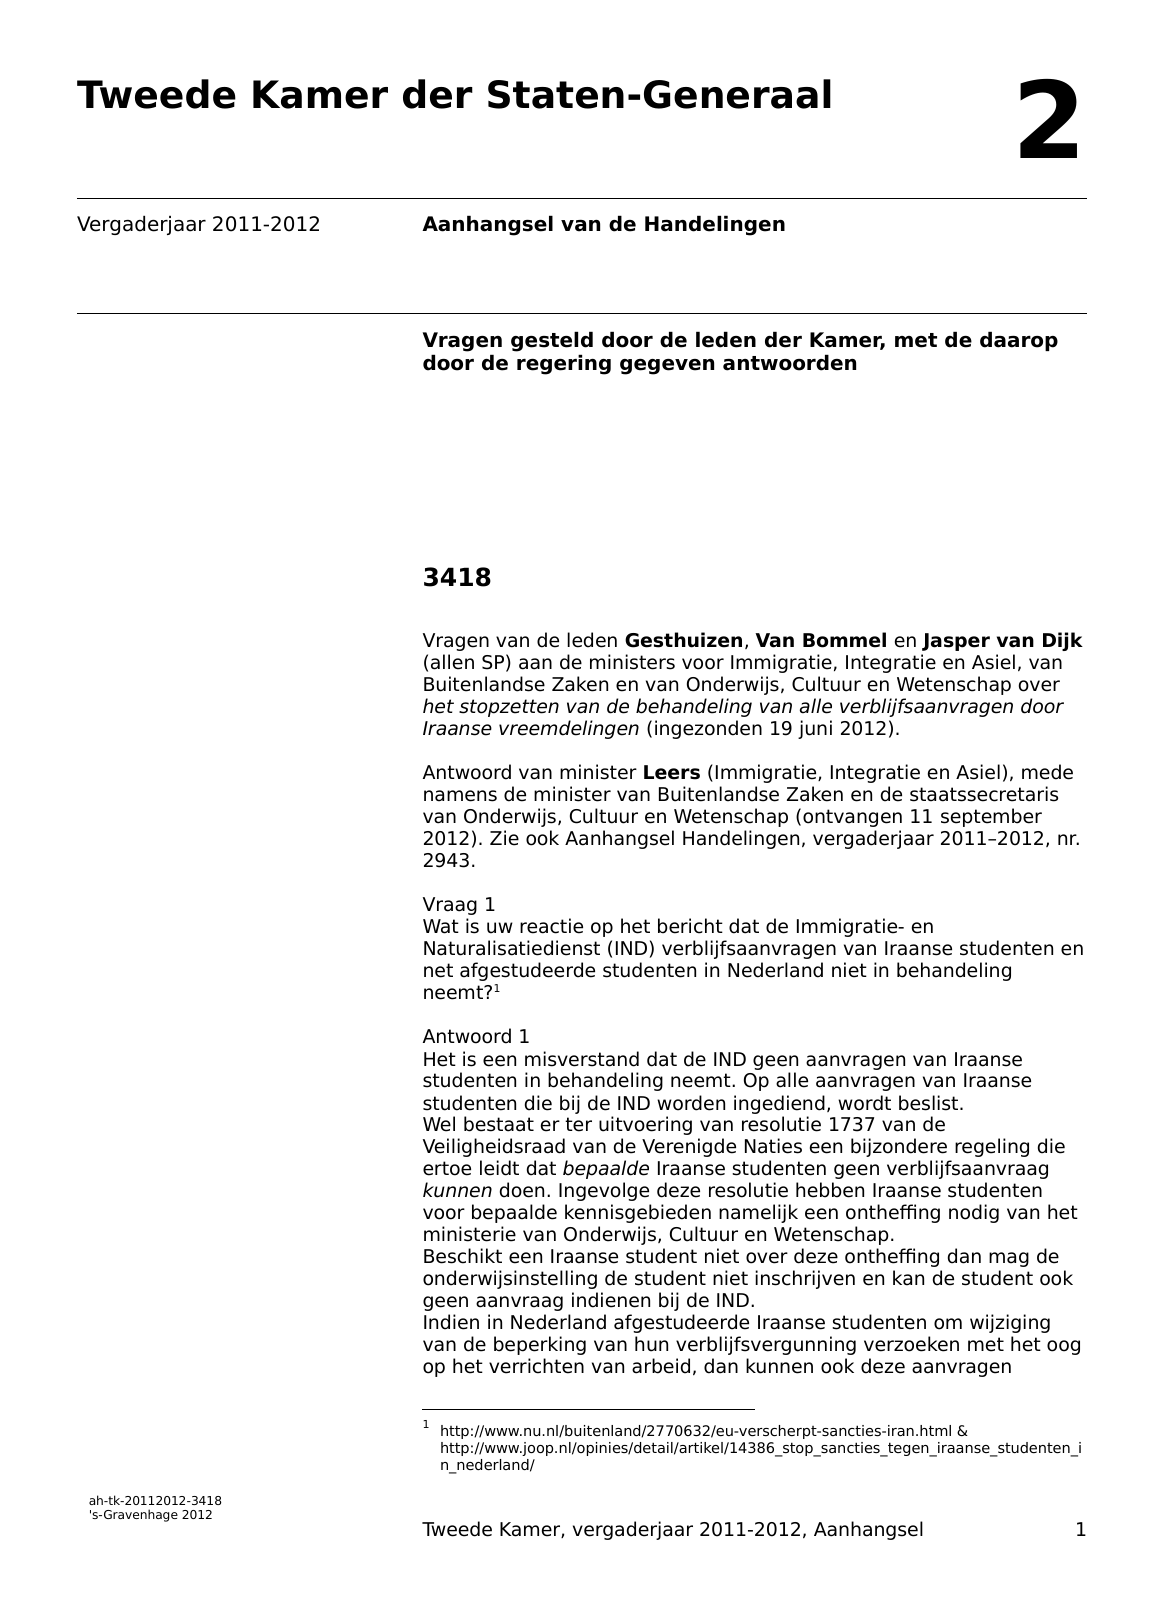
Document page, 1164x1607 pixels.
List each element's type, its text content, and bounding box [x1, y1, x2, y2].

table_cell [77, 314, 422, 375]
table_header 2 [886, 59, 1087, 198]
text Vragen van de leden Gesthuizen, Van Bommel en Jasper van Dijk (allen SP) aan de ministers voor Immigratie, Integratie en Asiel, van Buitenlandse Zaken en van Onderwijs, Cultuur en Wetenschap over het stopzetten van de behandeling van alle verblijfsaanvragen door Iraanse vreemdelingen (ingezonden 19 juni 2012). [422, 630, 1087, 740]
text Het is een misverstand dat de IND geen aanvragen van Iraanse studenten in behandeling neemt. Op alle aanvragen van Iraanse studenten die bij de IND worden ingediend, wordt beslist. [422, 1048, 1087, 1114]
text Wat is uw reactie op het bericht dat de Immigratie- en Naturalisatiedienst (IND) verblijfsaanvragen van Iraanse studenten en net afgestudeerde studenten in Nederland niet in behandeling neemt? [422, 916, 1087, 1004]
text Wel bestaat er ter uitvoering van resolutie 1737 van de Veiligheidsraad van de Verenigde Naties een bijzondere regeling die ertoe leidt dat bepaalde Iraanse studenten geen verblijfsaanvraag kunnen doen. Ingevolge deze resolutie hebben Iraanse studenten voor bepaalde kennisgebieden namelijk een ontheffing nodig van het ministerie van Onderwijs, Cultuur en Wetenschap. [422, 1114, 1087, 1246]
text Indien in Nederland afgestudeerde Iraanse studenten om wijziging van de beperking van hun verblijfsvergunning verzoeken met het oog op het verrichten van arbeid, dan kunnen ook deze aanvragen [422, 1312, 1087, 1378]
text Antwoord 1 [422, 1026, 1087, 1048]
text Vraag 1 [422, 894, 1087, 916]
table_cell Vergaderjaar 2011-2012 [77, 199, 422, 313]
text Antwoord van minister Leers (Immigratie, Integratie en Asiel), mede namens de minister van Buitenlandse Zaken en de staatssecretaris van Onderwijs, Cultuur en Wetenschap (ontvangen 11 september 2012). Zie ook Aanhangsel Handelingen, vergaderjaar 2011–2012, nr. 2943. [422, 762, 1087, 872]
text Beschikt een Iraanse student niet over deze ontheffing dan mag de onderwijsinstelling de student niet inschrijven en kan de student ook geen aanvraag indienen bij de IND. [422, 1246, 1087, 1312]
text 's-Gravenhage 2012 [88, 1508, 323, 1522]
text ah-tk-20112012-3418 [88, 1494, 323, 1508]
text http://www.nu.nl/buitenland/2770632/eu-verscherpt-sancties-iran.html & http://www.joop.nl/opinies/detail/artikel/14386_stop_sancties_tegen_iraanse_studenten_in_nederland/ [422, 1418, 1087, 1474]
table_header Tweede Kamer der Staten-Generaal [77, 59, 886, 198]
table_cell Vragen gesteld door de leden der Kamer, met de daarop door de regering gegeven antwoorden [422, 314, 1087, 375]
table_cell Aanhangsel van de Handelingen [422, 199, 1087, 313]
text 3418 [422, 563, 1087, 592]
